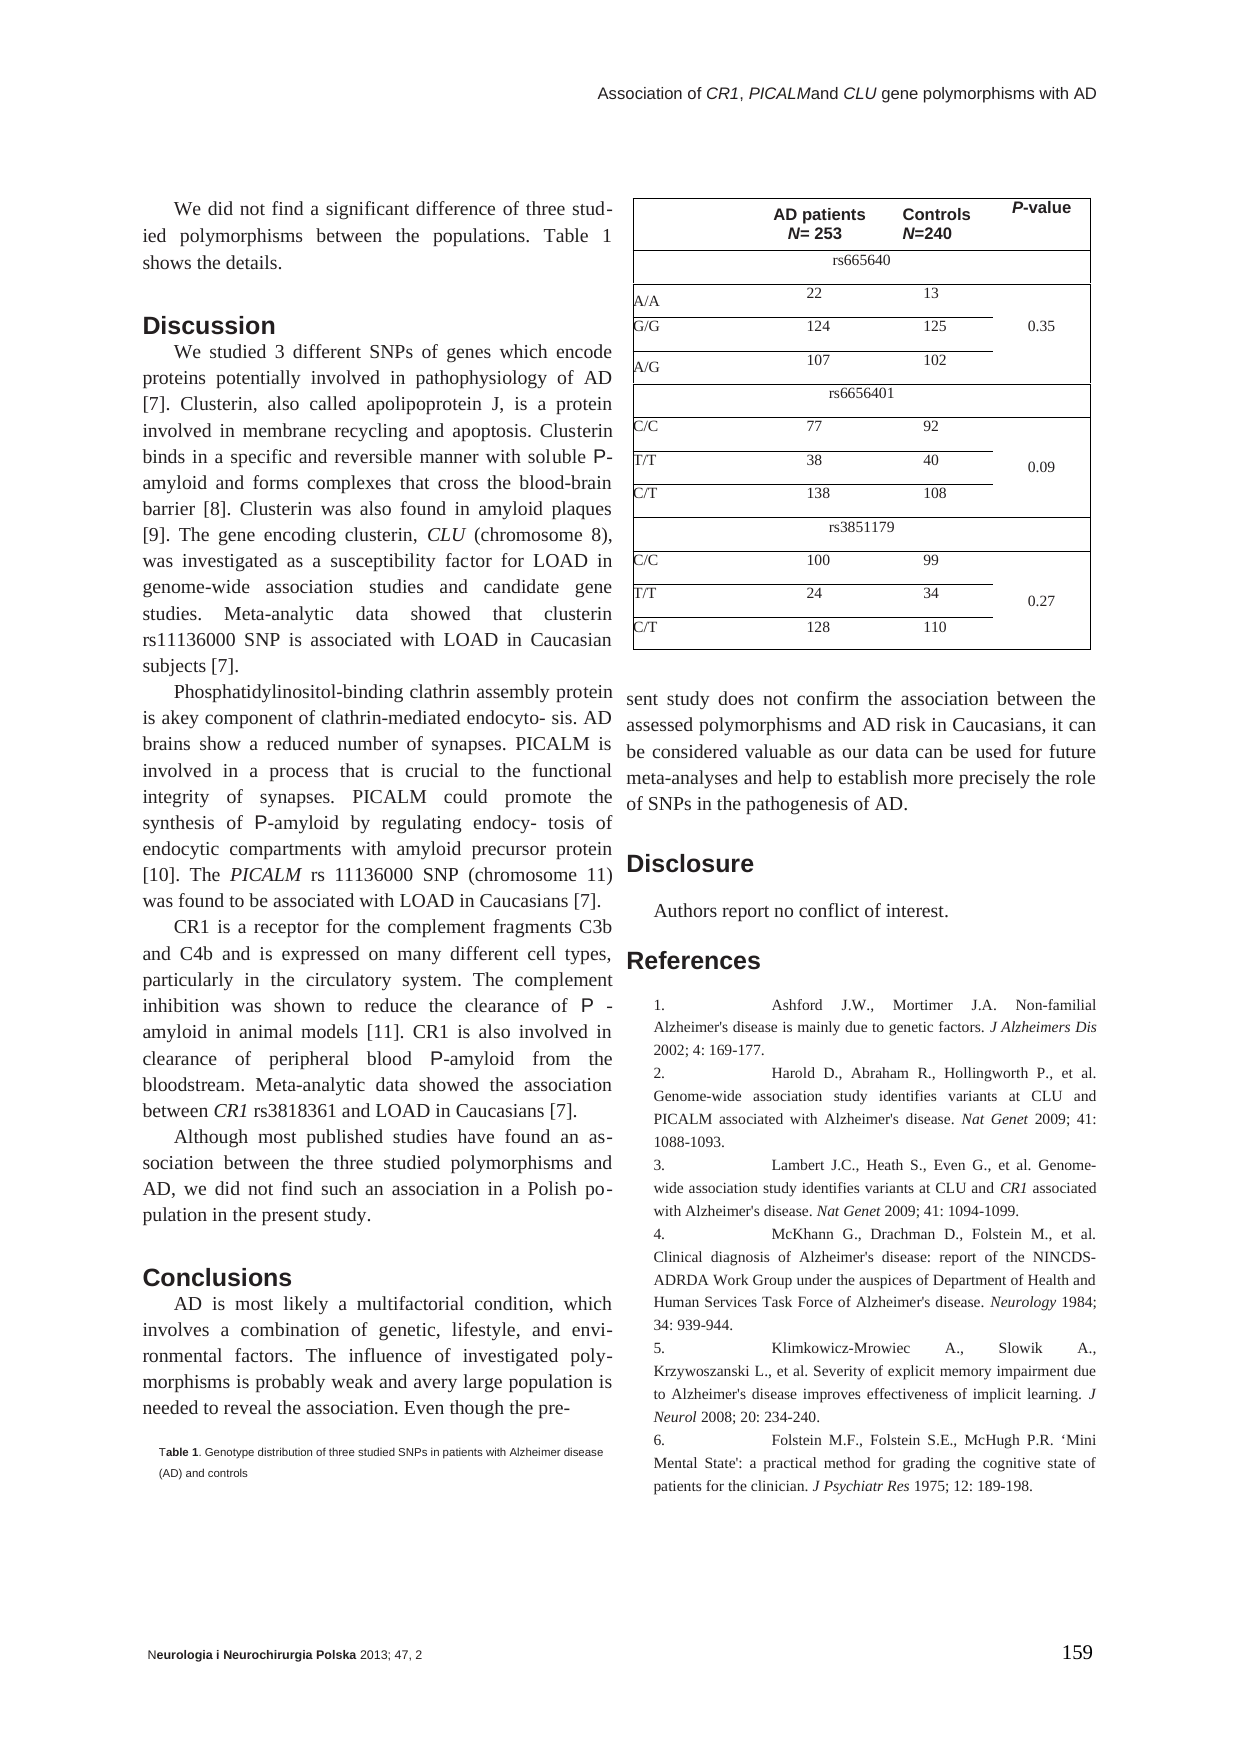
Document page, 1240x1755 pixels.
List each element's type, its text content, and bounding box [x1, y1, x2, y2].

subtitle Disclosure [626, 849, 1097, 878]
table_cell A/A [634, 285, 727, 317]
table_cell 24 [727, 585, 902, 617]
table_cell T/T [634, 585, 727, 617]
table_cell C/T [634, 618, 727, 649]
subtitle Conclusions [142, 1263, 613, 1292]
table_cell C/T [634, 485, 727, 517]
table_cell [993, 552, 1090, 584]
subtitle Discussion [142, 311, 613, 340]
list Harold D., Abraham R., Hollingworth P., et al. Genome-wide association study identifies variants at CLU and PICALM asso­ciated with Alzheimer's disease. Nat Genet 2009; 41: 1088-1093. [653, 1064, 1097, 1151]
table_cell 138 [727, 485, 902, 517]
text Table 1. Genotype distribution of three studied SNPs in patients with Alzhei­mer disease (AD) and controls [159, 1445, 613, 1479]
table_cell 40 [902, 452, 993, 484]
table_cell 124 [727, 318, 902, 351]
text Although most published studies have found an as­sociation between the three studied polymorphisms and AD, we did not find such an association in a Polish po­pulation in the present study. [142, 1125, 613, 1226]
table_cell 108 [902, 485, 993, 517]
list Ashford J.W., Mortimer J.A. Non-familial Alzheimer's disease is mainly due to genetic factors. J Alzheimers Dis 2002; 4: 169-177. [653, 995, 1097, 1059]
list Lambert J.C., Heath S., Even G., et al. Genome-wide associa­tion study identifies variants at CLU and CR1 associated with Alzheimer's disease. Nat Genet 2009; 41: 1094-1099. [653, 1156, 1097, 1219]
table_cell [993, 617, 1090, 649]
subtitle References [626, 946, 1097, 974]
table_header P-value [993, 199, 1090, 250]
text We studied 3 different SNPs of genes which encode proteins potentially involved in pathophysiology of AD [7]. Clusterin, also called apolipoprotein J, is a protein involved in membrane recycling and apoptosis. Clus­terin binds in a specific and reversible manner with sol­uble P-amyloid and forms complexes that cross the blood-brain barrier [8]. Clusterin was also found in amyloid plaques [9]. The gene encoding clusterin, CLU (chromosome 8), was investigated as a susceptibility fac­tor for LOAD in genome-wide association studies and candidate gene studies. Meta-analytic data showed that clusterin rs11136000 SNP is associated with LOAD in Caucasian subjects [7]. [142, 340, 613, 677]
text Phosphatidylinositol-binding clathrin assembly pro­tein is akey component of clathrin-mediated endocyto- sis. AD brains show a reduced number of synapses. PICALM is involved in a process that is crucial to the functional integrity of synapses. PICALM could pro­mote the synthesis of P-amyloid by regulating endocy- tosis of endocytic compartments with amyloid precursor protein [10]. The PICALM rs 11136000 SNP (chro­mosome 11) was found to be associated with LOAD in Caucasians [7]. [142, 680, 613, 912]
text Association of CR1, PICALMand CLU gene polymorphisms with AD [142, 83, 1097, 103]
table_cell 0.09 [993, 451, 1090, 484]
table_cell 102 [902, 352, 993, 383]
table_cell 110 [902, 618, 993, 649]
table_cell 128 [727, 618, 902, 649]
text sent study does not confirm the association between the assessed polymorphisms and AD risk in Caucasians, it can be considered valuable as our data can be used for future meta-analyses and help to establish more precisely the role of SNPs in the pathogenesis of AD. [626, 687, 1097, 815]
table_cell 0.27 [993, 584, 1090, 617]
table_cell 99 [902, 552, 993, 584]
table_cell [993, 418, 1090, 451]
table_cell C/C [634, 552, 727, 584]
table_cell 13 [902, 285, 993, 317]
text AD is most likely a multifactorial condition, which involves a combination of genetic, lifestyle, and envi­ronmental factors. The influence of investigated poly­morphisms is probably weak and avery large population is needed to reveal the association. Even though the pre- [142, 1292, 613, 1419]
table_header Controls N=240 [902, 199, 993, 250]
table_cell C/C [634, 418, 727, 451]
table_cell rs3851179 [634, 518, 1090, 551]
table_cell 0.35 [993, 317, 1090, 351]
table_cell T/T [634, 452, 727, 484]
list McKhann G., Drachman D., Folstein M., et al. Clinical diag­nosis of Alzheimer's disease: report of the NINCDS-ADRDA Work Group under the auspices of Department of Health and Human Services Task Force of Alzheimer's disease. Neurology 1984; 34: 939-944. [653, 1224, 1097, 1334]
table_cell rs6656401 [634, 385, 1090, 417]
text We did not find a significant difference of three stud­ied polymorphisms between the populations. Table 1 shows the details. [142, 197, 613, 274]
list Klimkowicz-Mrowiec A., Slowik A., Krzywoszanski L., et al. Severity of explicit memory impairment due to Alzheimer's dis­ease improves effectiveness of implicit learning. J Neurol 2008; 20: 234-240. [653, 1339, 1097, 1426]
list Folstein M.F., Folstein S.E., McHugh P.R. ‘Mini Mental State': a practical method for grading the cognitive state of patients for the clinician. J Psychiatr Res 1975; 12: 189-198. [653, 1431, 1097, 1494]
table_header AD patients N= 253 [727, 199, 902, 250]
table_cell [993, 285, 1090, 317]
table_cell 38 [727, 452, 902, 484]
table_cell 22 [727, 285, 902, 317]
table_cell 92 [902, 418, 993, 451]
table_cell 107 [727, 352, 902, 383]
table_header [634, 199, 727, 250]
table_cell G/G [634, 318, 727, 351]
table_cell A/G [634, 352, 727, 383]
table_cell [993, 351, 1090, 383]
text Authors report no conflict of interest. [626, 899, 1097, 922]
table_cell 77 [727, 418, 902, 451]
table_cell [993, 484, 1090, 517]
table_cell rs665640 [634, 251, 1090, 283]
text CR1 is a receptor for the complement fragments C3b and C4b and is expressed on many different cell types, particularly in the circulatory system. The com­plement inhibition was shown to reduce the clearance of P -amyloid in animal models [11]. CR1 is also involved in clearance of peripheral blood P-amyloid from the bloodstream. Meta-analytic data showed the association between CR1 rs3818361 and LOAD in Caucasians [7]. [142, 916, 613, 1122]
table_cell 34 [902, 585, 993, 617]
table_cell 125 [902, 318, 993, 351]
table_cell 100 [727, 552, 902, 584]
